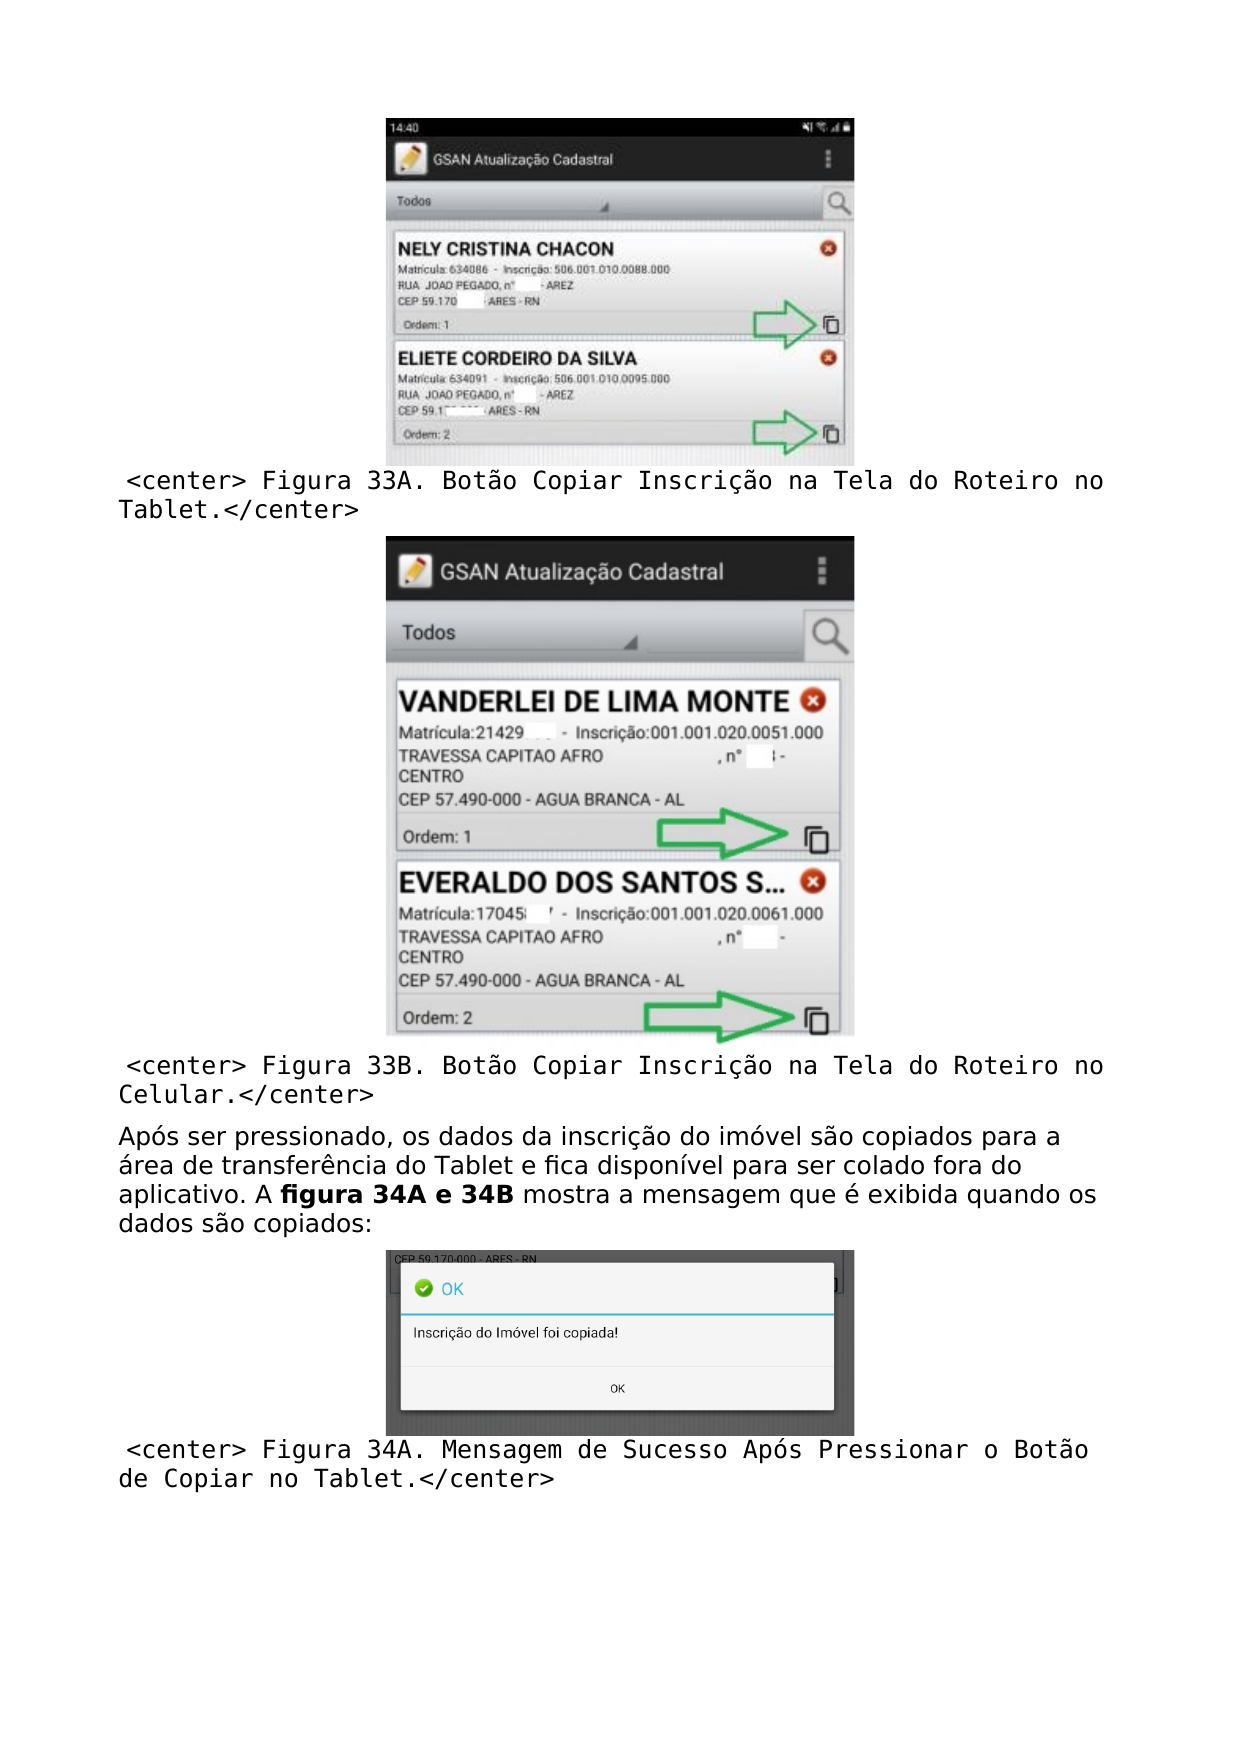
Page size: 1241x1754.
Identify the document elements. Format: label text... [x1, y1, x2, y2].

text <center> Figura 34A. Mensagem de Sucesso Após Pressionar o Botão de Copiar no Tablet.</center> [118, 1251, 1122, 1494]
text <center> Figura 33B. Botão Copiar Inscrição na Tela do Roteiro no Celular.</center> [118, 537, 1122, 1109]
picture [385, 536, 855, 1051]
text Após ser pressionado, os dados da inscrição do imóvel são copiados para a área de transferência do Tablet e fica disponível para ser colado fora do aplicativo. A figura 34A e 34B mostra a mensagem que é exibida quando os dados são copiados: [118, 1122, 1122, 1238]
text <center> Figura 33A. Botão Copiar Inscrição na Tela do Roteiro no Tablet.</center> [118, 118, 1122, 524]
picture [385, 1250, 855, 1436]
picture [385, 118, 855, 466]
